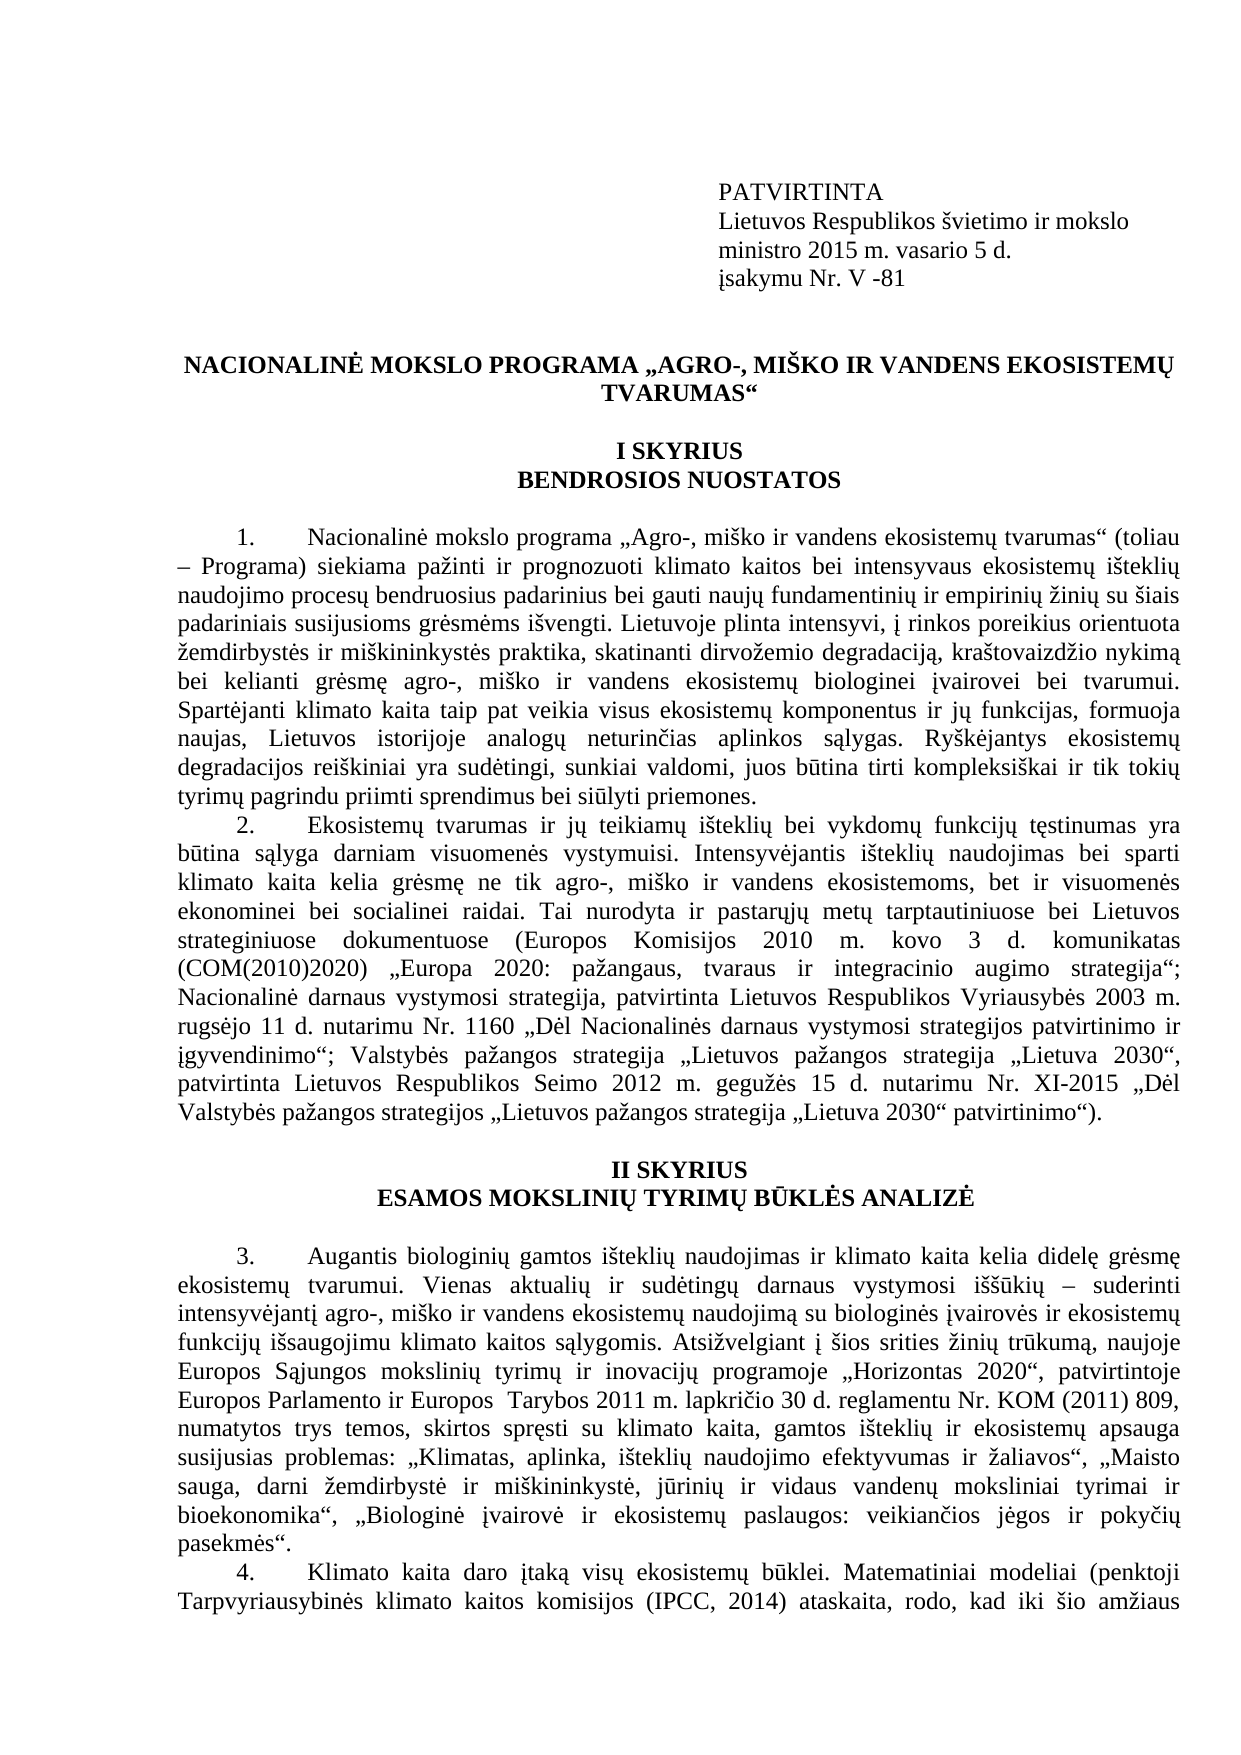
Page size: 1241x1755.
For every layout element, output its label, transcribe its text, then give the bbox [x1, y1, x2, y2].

text ministro 2015 m. vasario 5 d. [583, 235, 1181, 263]
text 4. Klimato kaita daro įtaką visų ekosistemų būklei. Matematiniai modeliai (penktoji Tarpvyriausybinės klimato kaitos komisijos (IPCC, 2014) ataskaita, rodo, kad iki šio amžiaus [177, 1557, 1181, 1615]
text PATVIRTINTA [583, 177, 1181, 206]
text ESAMOS mokslinių tyrimų BŪKLĖS ANALIZĖ [177, 1183, 1181, 1212]
text 3. Augantis biologinių gamtos išteklių naudojimas ir klimato kaita kelia didelę grėsmę ekosistemų tvarumui. Vienas aktualių ir sudėtingų darnaus vystymosi iššūkių – suderinti intensyvėjantį agro-, miško ir vandens ekosistemų naudojimą su biologinės įvairovės ir ekosistemų funkcijų išsaugojimu klimato kaitos sąlygomis. Atsižvelgiant į šios srities žinių trūkumą, naujoje Europos Sąjungos mokslinių tyrimų ir inovacijų programoje „Horizontas 2020“, patvirtintoje Europos Parlamento ir Europos Tarybos 2011 m. lapkričio 30 d. reglamentu Nr. KOM (2011) 809, numatytos trys temos, skirtos spręsti su klimato kaita, gamtos išteklių ir ekosistemų apsauga susijusias problemas: „Klimatas, aplinka, išteklių naudojimo efektyvumas ir žaliavos“, „Maisto sauga, darni žemdirbystė ir miškininkystė, jūrinių ir vidaus vandenų moksliniai tyrimai ir bioekonomika“, „Biologinė įvairovė ir ekosistemų paslaugos: veikiančios jėgos ir pokyčių pasekmės“. [177, 1241, 1181, 1557]
text BENDROSIOS NUOSTATOS [177, 465, 1181, 493]
text 1. Nacionalinė mokslo programa „Agro-, miško ir vandens ekosistemų tvarumas“ (toliau – Programa) siekiama pažinti ir prognozuoti klimato kaitos bei intensyvaus ekosistemų išteklių naudojimo procesų bendruosius padarinius bei gauti naujų fundamentinių ir empirinių žinių su šiais padariniais susijusioms grėsmėms išvengti. Lietuvoje plinta intensyvi, į rinkos poreikius orientuota žemdirbystės ir miškininkystės praktika, skatinanti dirvožemio degradaciją, kraštovaizdžio nykimą bei kelianti grėsmę agro-, miško ir vandens ekosistemų biologinei įvairovei bei tvarumui. Spartėjanti klimato kaita taip pat veikia visus ekosistemų komponentus ir jų funkcijas, formuoja naujas, Lietuvos istorijoje analogų neturinčias aplinkos sąlygas. Ryškėjantys ekosistemų degradacijos reiškiniai yra sudėtingi, sunkiai valdomi, juos būtina tirti kompleksiškai ir tik tokių tyrimų pagrindu priimti sprendimus bei siūlyti priemones. [177, 522, 1181, 810]
text NACIONALINĖ MOKSLO PROGRAMA „AGRO-, MIŠKO IR VANDENS EKOSISTEMŲ TVARUMAS“ [177, 350, 1181, 407]
text I SKYRIUS [177, 436, 1181, 465]
text įsakymu Nr. V -81 [583, 263, 1181, 292]
text Lietuvos Respublikos švietimo ir mokslo [583, 206, 1181, 235]
text 2. Ekosistemų tvarumas ir jų teikiamų išteklių bei vykdomų funkcijų tęstinumas yra būtina sąlyga darniam visuomenės vystymuisi. Intensyvėjantis išteklių naudojimas bei sparti klimato kaita kelia grėsmę ne tik agro-, miško ir vandens ekosistemoms, bet ir visuomenės ekonominei bei socialinei raidai. Tai nurodyta ir pastarųjų metų tarptautiniuose bei Lietuvos strateginiuose dokumentuose (Europos Komisijos 2010 m. kovo 3 d. komunikatas (COM(2010)2020) „Europa 2020: pažangaus, tvaraus ir integracinio augimo strategija“; Nacionalinė darnaus vystymosi strategija, patvirtinta Lietuvos Respublikos Vyriausybės 2003 m. rugsėjo 11 d. nutarimu Nr. 1160 „Dėl Nacionalinės darnaus vystymosi strategijos patvirtinimo ir įgyvendinimo“; Valstybės pažangos strategija „Lietuvos pažangos strategija „Lietuva 2030“, patvirtinta Lietuvos Respublikos Seimo 2012 m. gegužės 15 d. nutarimu Nr. XI-2015 „Dėl Valstybės pažangos strategijos „Lietuvos pažangos strategija „Lietuva 2030“ patvirtinimo“). [177, 810, 1181, 1126]
text II SKYRIUS [177, 1155, 1181, 1183]
